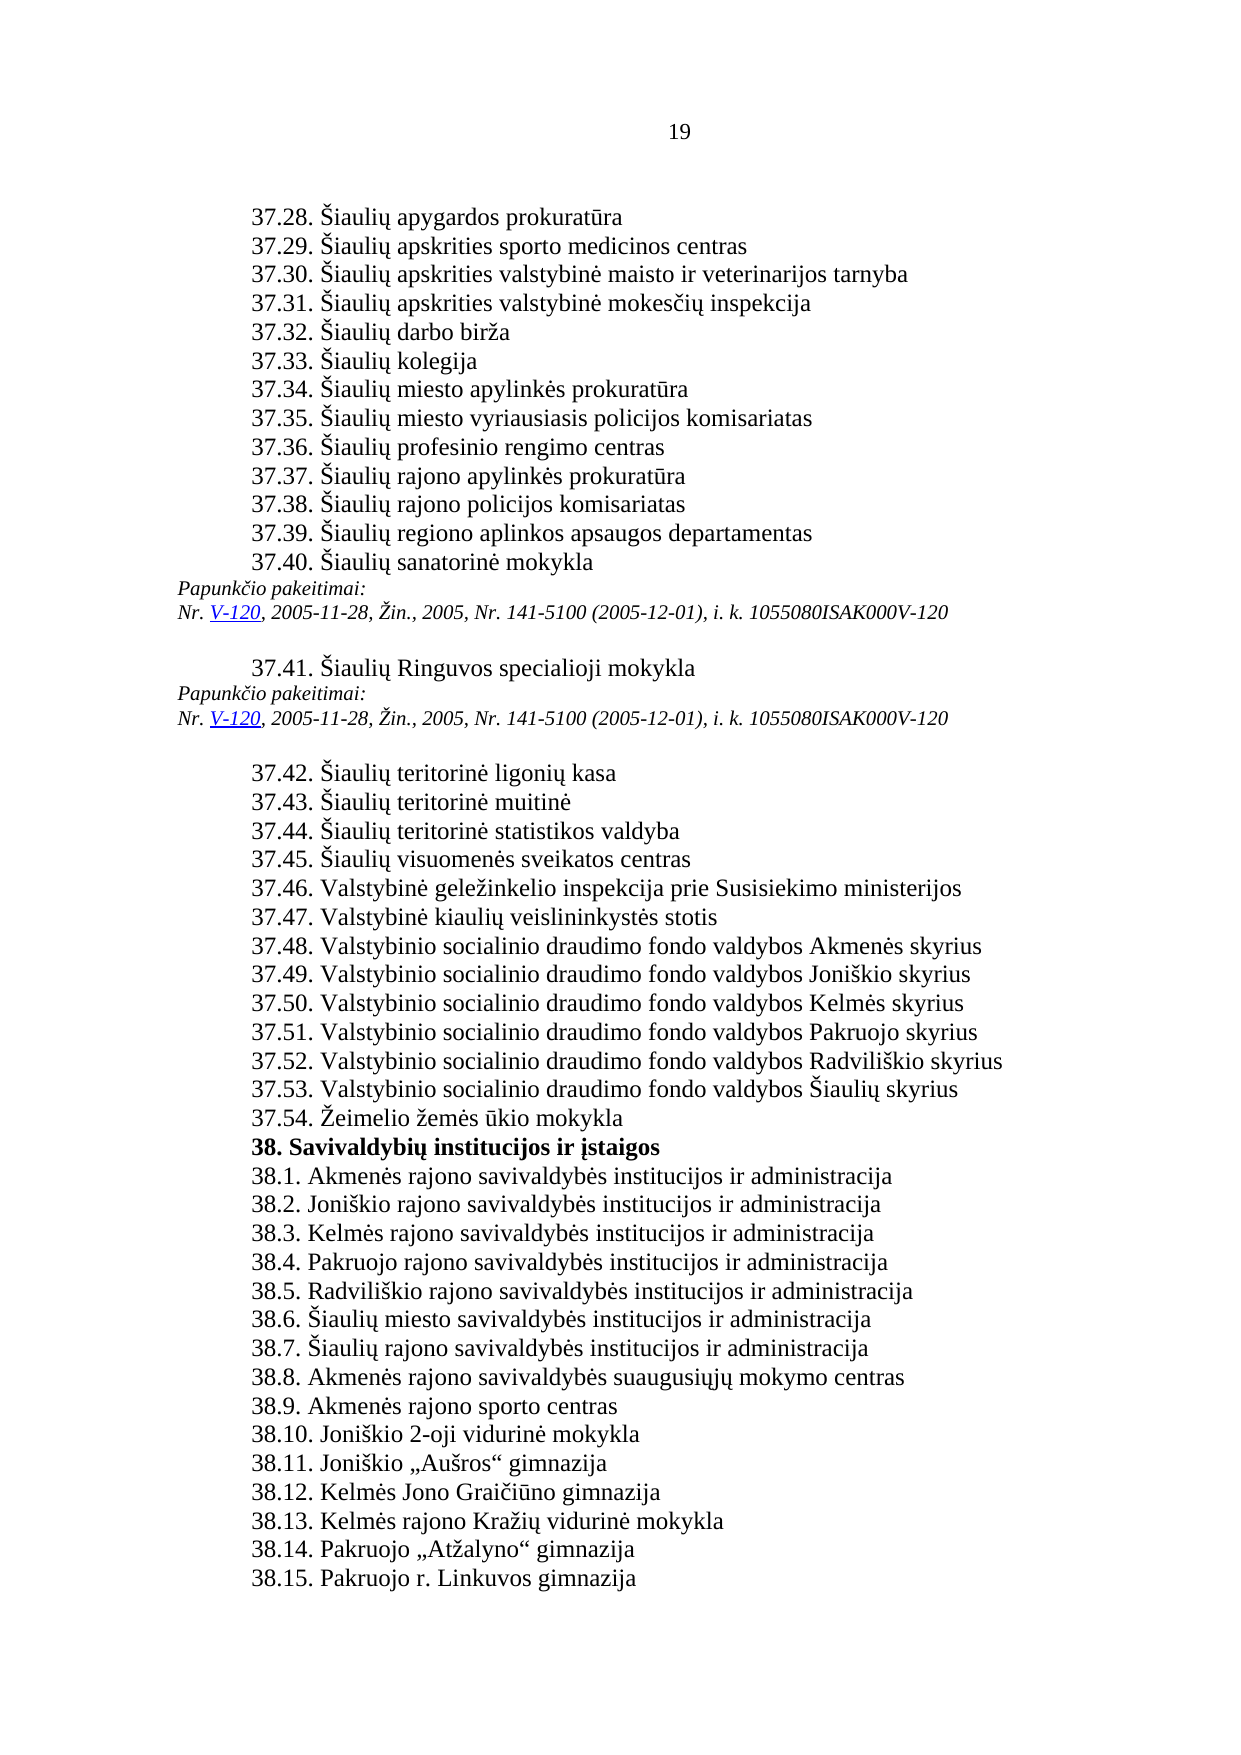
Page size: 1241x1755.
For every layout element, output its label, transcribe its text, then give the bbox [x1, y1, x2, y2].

text 38.3. Kelmės rajono savivaldybės institucijos ir administracija [177, 1218, 1181, 1247]
text Nr. V-120, 2005-11-28, Žin., 2005, Nr. 141-5100 (2005-12-01), i. k. 1055080ISAK000V-120 [177, 600, 1181, 624]
text 37.52. Valstybinio socialinio draudimo fondo valdybos Radviliškio skyrius [177, 1046, 1181, 1074]
text 38.14. Pakruojo „Atžalyno“ gimnazija [177, 1534, 1181, 1563]
text 38. Savivaldybių institucijos ir įstaigos [177, 1132, 1181, 1161]
text 38.15. Pakruojo r. Linkuvos gimnazija [177, 1563, 1181, 1592]
text 37.41. Šiaulių Ringuvos specialioji mokykla [177, 653, 1181, 681]
text 37.40. Šiaulių sanatorinė mokykla [177, 547, 1181, 576]
text Papunkčio pakeitimai: [177, 576, 1181, 600]
text 37.44. Šiaulių teritorinė statistikos valdyba [177, 816, 1181, 844]
text 37.39. Šiaulių regiono aplinkos apsaugos departamentas [177, 518, 1181, 547]
text 38.13. Kelmės rajono Kražių vidurinė mokykla [177, 1506, 1181, 1534]
text 37.49. Valstybinio socialinio draudimo fondo valdybos Joniškio skyrius [177, 959, 1181, 988]
text 38.2. Joniškio rajono savivaldybės institucijos ir administracija [177, 1189, 1181, 1218]
text 37.54. Žeimelio žemės ūkio mokykla [177, 1103, 1181, 1132]
text 37.35. Šiaulių miesto vyriausiasis policijos komisariatas [177, 403, 1181, 432]
text Papunkčio pakeitimai: [177, 681, 1181, 705]
text 38.8. Akmenės rajono savivaldybės suaugusiųjų mokymo centras [177, 1362, 1181, 1391]
text 38.9. Akmenės rajono sporto centras [177, 1391, 1181, 1419]
text 37.47. Valstybinė kiaulių veislininkystės stotis [177, 902, 1181, 931]
text Nr. V-120, 2005-11-28, Žin., 2005, Nr. 141-5100 (2005-12-01), i. k. 1055080ISAK000V-120 [177, 705, 1181, 729]
text 37.32. Šiaulių darbo birža [177, 317, 1181, 346]
text 37.33. Šiaulių kolegija [177, 346, 1181, 374]
text 38.4. Pakruojo rajono savivaldybės institucijos ir administracija [177, 1247, 1181, 1276]
text 37.38. Šiaulių rajono policijos komisariatas [177, 489, 1181, 518]
text 38.10. Joniškio 2-oji vidurinė mokykla [177, 1419, 1181, 1448]
text 37.50. Valstybinio socialinio draudimo fondo valdybos Kelmės skyrius [177, 988, 1181, 1017]
text 37.53. Valstybinio socialinio draudimo fondo valdybos Šiaulių skyrius [177, 1074, 1181, 1103]
text 38.11. Joniškio „Aušros“ gimnazija [177, 1448, 1181, 1477]
text 37.34. Šiaulių miesto apylinkės prokuratūra [177, 374, 1181, 403]
text 37.42. Šiaulių teritorinė ligonių kasa [177, 758, 1181, 787]
text 37.48. Valstybinio socialinio draudimo fondo valdybos Akmenės skyrius [177, 931, 1181, 959]
text 37.46. Valstybinė geležinkelio inspekcija prie Susisiekimo ministerijos [177, 873, 1181, 902]
text 38.6. Šiaulių miesto savivaldybės institucijos ir administracija [177, 1304, 1181, 1333]
text 37.43. Šiaulių teritorinė muitinė [177, 787, 1181, 816]
text 38.1. Akmenės rajono savivaldybės institucijos ir administracija [177, 1161, 1181, 1189]
text 37.30. Šiaulių apskrities valstybinė maisto ir veterinarijos tarnyba [177, 259, 1181, 288]
text 38.5. Radviliškio rajono savivaldybės institucijos ir administracija [177, 1276, 1181, 1304]
text 37.28. Šiaulių apygardos prokuratūra [177, 202, 1181, 231]
text 37.31. Šiaulių apskrities valstybinė mokesčių inspekcija [177, 288, 1181, 317]
text 37.37. Šiaulių rajono apylinkės prokuratūra [177, 461, 1181, 489]
text 37.45. Šiaulių visuomenės sveikatos centras [177, 844, 1181, 873]
text 37.51. Valstybinio socialinio draudimo fondo valdybos Pakruojo skyrius [177, 1017, 1181, 1046]
text 38.12. Kelmės Jono Graičiūno gimnazija [177, 1477, 1181, 1506]
text 38.7. Šiaulių rajono savivaldybės institucijos ir administracija [177, 1333, 1181, 1362]
text 37.29. Šiaulių apskrities sporto medicinos centras [177, 231, 1181, 259]
text 37.36. Šiaulių profesinio rengimo centras [177, 432, 1181, 461]
